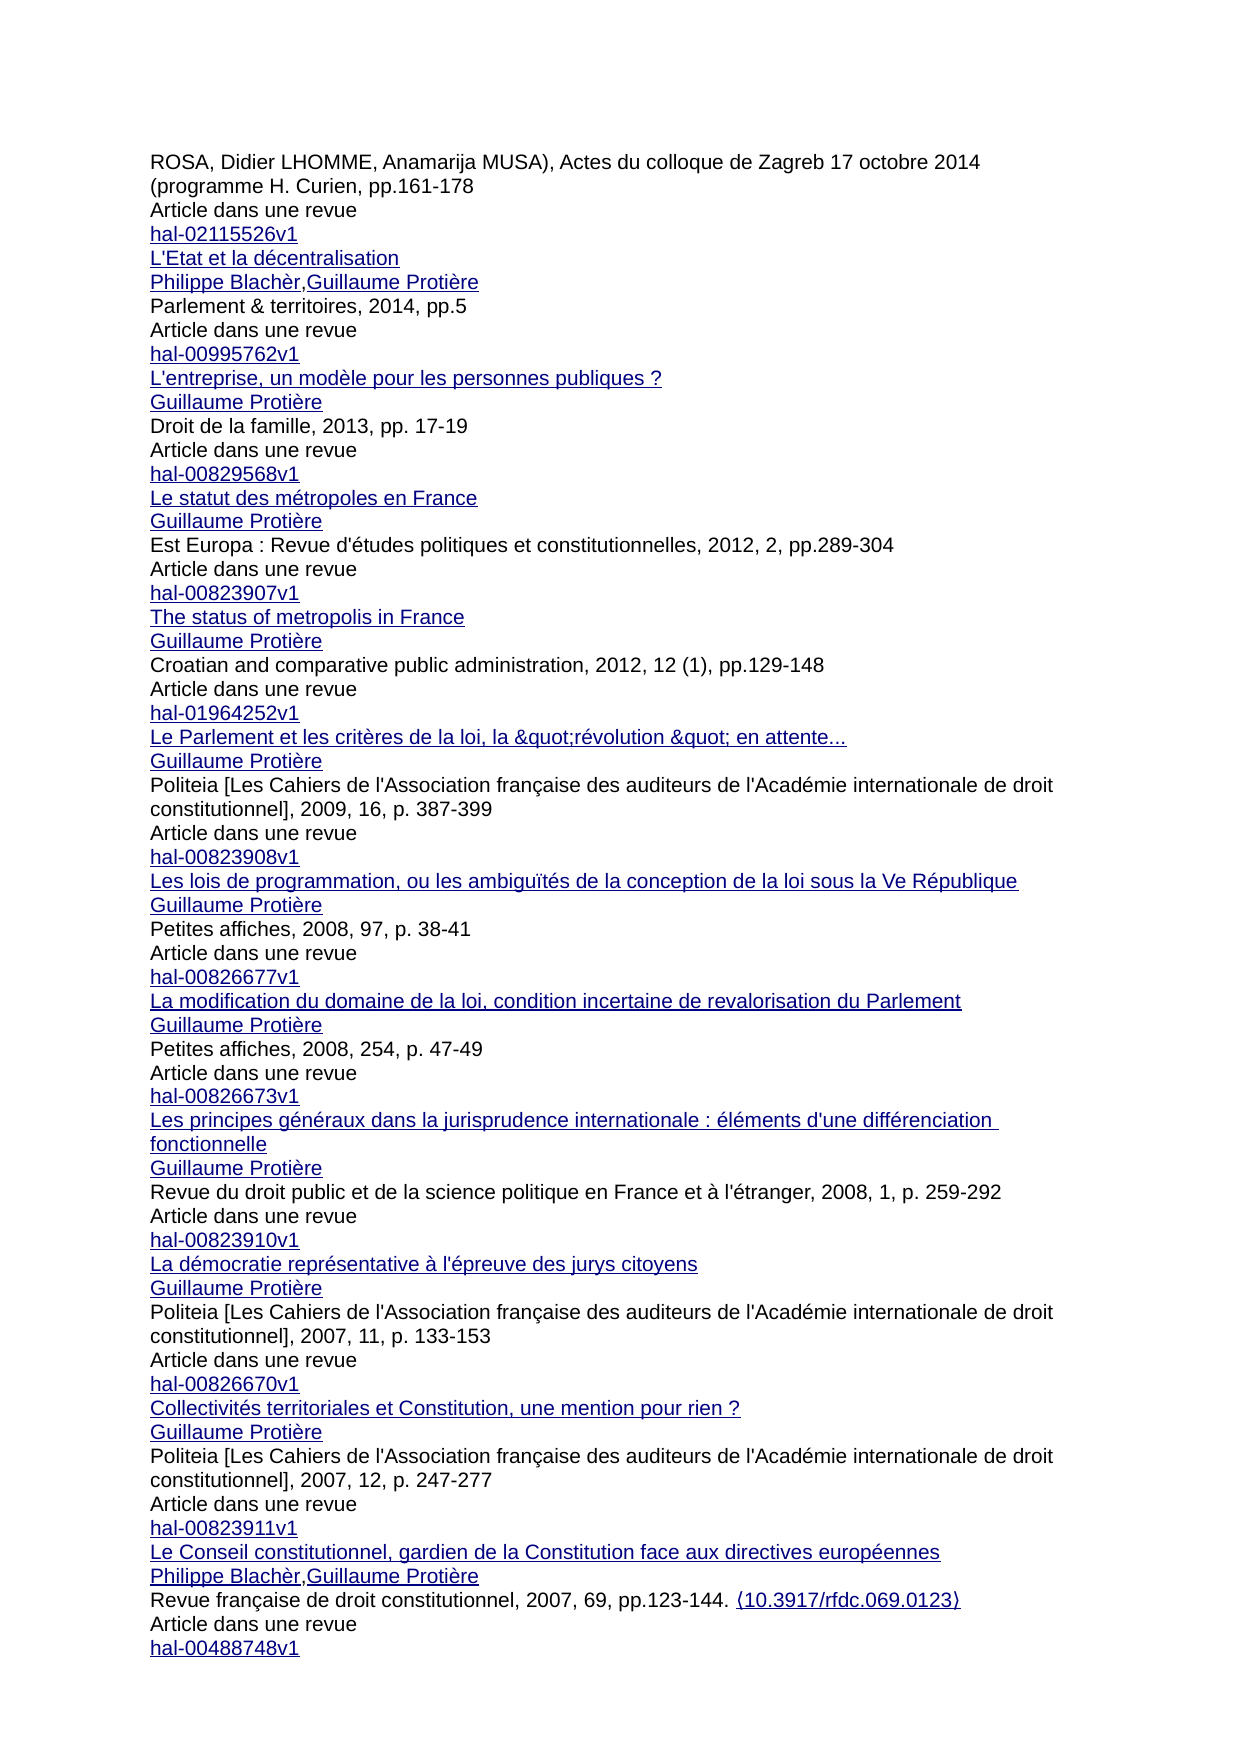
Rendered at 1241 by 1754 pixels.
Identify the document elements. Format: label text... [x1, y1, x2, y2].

table_cell La modification du domaine de la loi, condition incertaine de revalorisation du Parlement Guillaume Protière Petites affiches, 2008, 254, p. 47-49 Article dans une revue hal-00826673v1 [150, 989, 1090, 1108]
table_cell ROSA, Didier LHOMME, Anamarija MUSA), Actes du colloque de Zagreb 17 octobre 2014 (programme H. Curien, pp.161-178 Article dans une revue hal-02115526v1 [150, 150, 1090, 246]
table_cell La démocratie représentative à l'épreuve des jurys citoyens Guillaume Protière Politeia [Les Cahiers de l'Association française des auditeurs de l'Académie internationale de droit constitutionnel], 2007, 11, p. 133-153 Article dans une revue hal-00826670v1 [150, 1252, 1090, 1396]
table_cell Le Conseil constitutionnel, gardien de la Constitution face aux directives européennes Philippe Blachèr,Guillaume Protière Revue française de droit constitutionnel, 2007, 69, pp.123-144. ⟨10.3917/rfdc.069.0123⟩ Article dans une revue hal-00488748v1 [150, 1540, 1090, 1659]
table_cell Le statut des métropoles en France Guillaume Protière Est Europa : Revue d'études politiques et constitutionnelles, 2012, 2, pp.289-304 Article dans une revue hal-00823907v1 [150, 485, 1090, 605]
table_cell Collectivités territoriales et Constitution, une mention pour rien ? Guillaume Protière Politeia [Les Cahiers de l'Association française des auditeurs de l'Académie internationale de droit constitutionnel], 2007, 12, p. 247-277 Article dans une revue hal-00823911v1 [150, 1396, 1090, 1539]
table_cell L'Etat et la décentralisation Philippe Blachèr,Guillaume Protière Parlement & territoires, 2014, pp.5 Article dans une revue hal-00995762v1 [150, 246, 1090, 366]
table_cell Le Parlement et les critères de la loi, la &quot;révolution &quot; en attente... Guillaume Protière Politeia [Les Cahiers de l'Association française des auditeurs de l'Académie internationale de droit constitutionnel], 2009, 16, p. 387-399 Article dans une revue hal-00823908v1 [150, 725, 1090, 869]
table_cell The status of metropolis in France Guillaume Protière Croatian and comparative public administration, 2012, 12 (1), pp.129-148 Article dans une revue hal-01964252v1 [150, 605, 1090, 725]
table_cell L'entreprise, un modèle pour les personnes publiques ? Guillaume Protière Droit de la famille, 2013, pp. 17-19 Article dans une revue hal-00829568v1 [150, 366, 1090, 485]
table_cell Les principes généraux dans la jurisprudence internationale : éléments d'une différenciation fonctionnelle Guillaume Protière Revue du droit public et de la science politique en France et à l'étranger, 2008, 1, p. 259-292 Article dans une revue hal-00823910v1 [150, 1108, 1090, 1252]
table_cell Les lois de programmation, ou les ambiguïtés de la conception de la loi sous la Ve République Guillaume Protière Petites affiches, 2008, 97, p. 38-41 Article dans une revue hal-00826677v1 [150, 869, 1090, 988]
